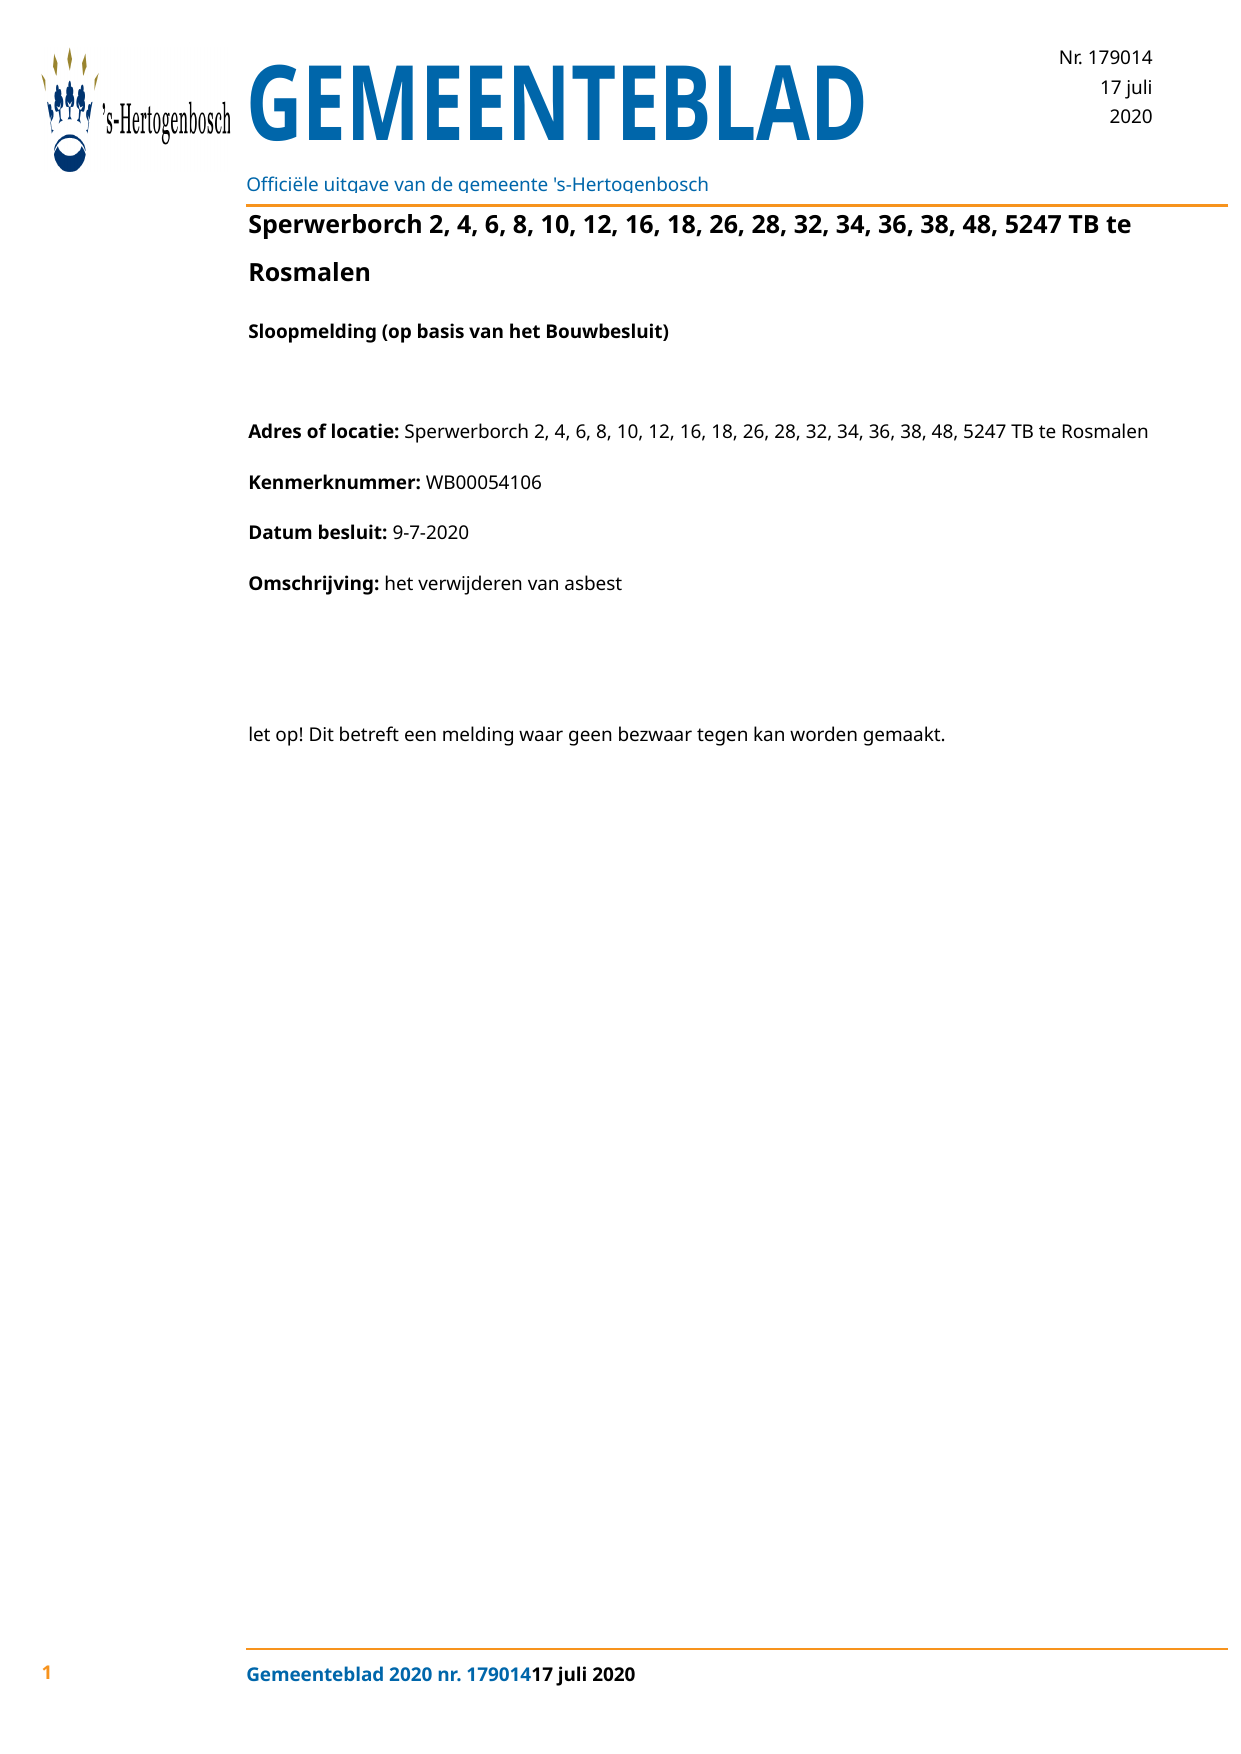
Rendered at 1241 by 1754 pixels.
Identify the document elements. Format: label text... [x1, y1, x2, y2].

text Omschrijving: het verwijderen van asbest [248, 570, 1152, 596]
text Datum besluit: 9-7-2020 [248, 519, 1152, 545]
text Adres of locatie: Sperwerborch 2, 4, 6, 8, 10, 12, 16, 18, 26, 28, 32, 34, 36, 38, 48, 5247 TB te Rosmalen [248, 419, 1152, 444]
text let op! Dit betreft een melding waar geen bezwaar tegen kan worden gemaakt. [248, 721, 1152, 747]
text Sperwerborch 2, 4, 6, 8, 10, 12, 16, 18, 26, 28, 32, 34, 36, 38, 48, 5247 TB te Rosmalen [248, 207, 1152, 288]
picture [41, 47, 231, 172]
text Kenmerknummer: WB00054106 [248, 469, 1152, 495]
text Sloopmelding (op basis van het Bouwbesluit) [248, 318, 1152, 344]
